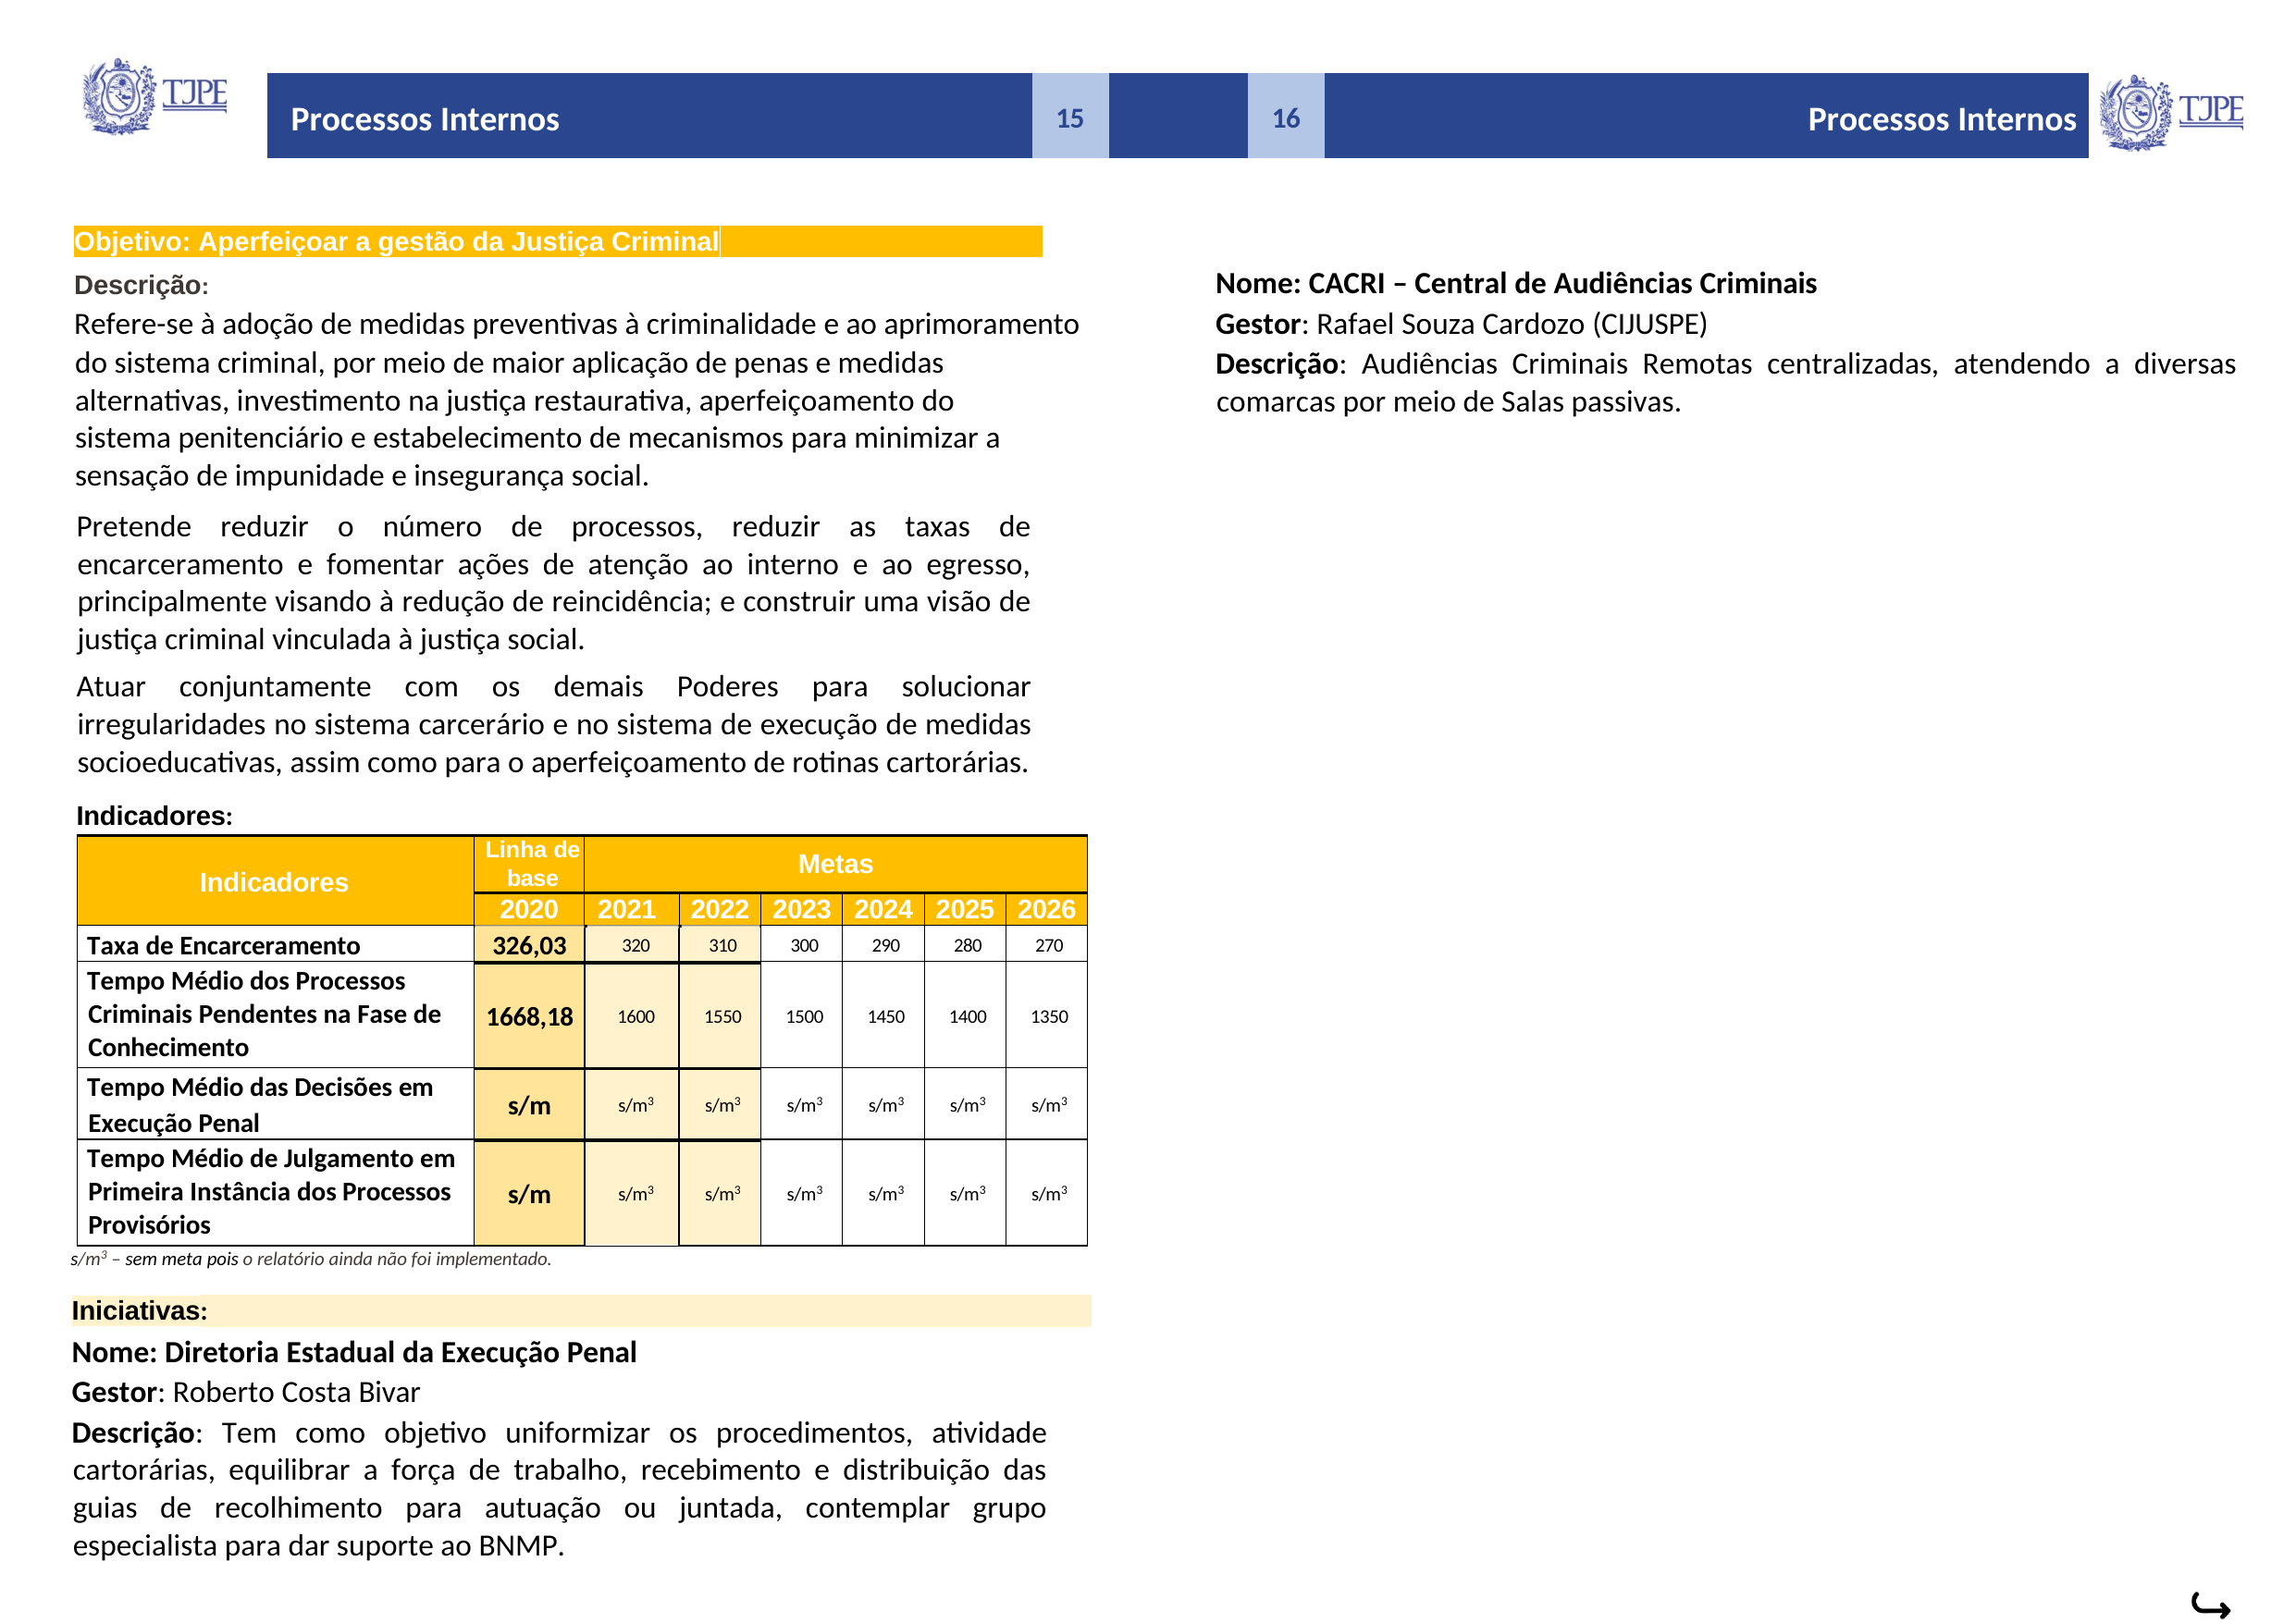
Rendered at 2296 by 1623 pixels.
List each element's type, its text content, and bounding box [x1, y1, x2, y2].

text do sistema criminal, por meio de maior aplicação de penas e medidas alternativas, investimento na justiça restaurativa, aperfeiçoamento do sistema penitenciário e estabelecimento de mecanismos para minimizar a sensação de impunidade e insegurança social. [75, 343, 1048, 494]
table_cell 270 [1006, 926, 1087, 961]
table_cell 1450 [843, 962, 924, 1067]
subtitle Nome: CACRI – Central de Audiências Criminais [1216, 264, 2286, 301]
table_cell 2025 [925, 894, 1006, 925]
table_cell 2022 [680, 894, 760, 925]
table_cell s/m3 [925, 1140, 1006, 1245]
text Descrição: Audiências Criminais Remotas centralizadas, atendendo a diversas comarcas por meio de Salas passivas. [1216, 344, 2238, 419]
text Objetivo: Aperfeiçoar a gestão da Justiça Criminal_____________________ Descrição: [74, 226, 1047, 300]
table_cell Tempo Médio das Decisões em Execução Penal [78, 1068, 474, 1138]
table_cell s/m3 [925, 1068, 1006, 1138]
text Descrição: Tem como objetivo uniformizar os procedimentos, atividade cartorárias, equilibrar a força de trabalho, recebimento e distribuição das guias de recolhimento para autuação ou juntada, contemplar grupo especialista para dar suporte ao BNMP. [71, 1413, 1048, 1564]
text Iniciativas: [71, 1294, 1095, 1327]
text Pretende reduzir o número de processos, reduzir as taxas de encarceramento e fomentar ações de atenção ao interno e ao egresso, principalmente visando à redução de reincidência; e construir uma visão de justiça criminal vinculada à justiça social. [76, 507, 1031, 658]
table_cell 1500 [761, 962, 842, 1067]
table_cell 1400 [925, 962, 1006, 1067]
subtitle Nome: Diretoria Estadual da Execução Penal [71, 1333, 1095, 1370]
table_cell 2026 [1006, 894, 1087, 925]
table_cell s/m [475, 1142, 584, 1245]
table_cell 326,03 [475, 928, 584, 961]
table_header 16 [1248, 73, 1325, 158]
table_header Indicadores [78, 837, 474, 925]
table_cell 1600 [586, 965, 678, 1067]
table_header 15 [1032, 73, 1109, 158]
table_cell 1350 [1006, 962, 1087, 1067]
table_cell s/m3 [1006, 1140, 1087, 1245]
text Gestor: Roberto Costa Bivar [71, 1372, 1095, 1410]
text Atuar conjuntamente com os demais Poderes para solucionar irregularidades no sistema carcerário e no sistema de execução de medidas socioeducativas, assim como para o aperfeiçoamento de rotinas cartorárias. [76, 667, 1031, 781]
table_cell s/m3 [680, 1142, 760, 1245]
table_cell Taxa de Encarceramento [78, 926, 474, 961]
table_cell 310 [680, 928, 760, 961]
table_cell 320 [586, 928, 678, 961]
table_header Processos Internos [1325, 73, 2089, 158]
table_cell s/m3 [586, 1142, 678, 1245]
table_cell 2023 [761, 894, 842, 925]
table_cell Tempo Médio de Julgamento em Primeira Instância dos Processos Provisórios [78, 1140, 474, 1245]
table_cell 2021 [585, 894, 679, 925]
table_header [1109, 73, 1248, 158]
table_header Processos Internos [267, 73, 1032, 158]
table_header Linha de base [475, 837, 584, 891]
table_cell 290 [843, 926, 924, 961]
table_cell s/m3 [1006, 1068, 1087, 1138]
text s/m3 – sem meta pois o relatório ainda não foi implementado. [70, 1247, 1095, 1271]
table_cell Tempo Médio dos Processos Criminais Pendentes na Fase de Conhecimento [78, 962, 474, 1067]
table_cell s/m3 [843, 1068, 924, 1138]
table_cell 1668,18 [475, 965, 584, 1067]
table_header Metas [585, 837, 1087, 891]
table_cell s/m [475, 1070, 584, 1138]
table_cell s/m3 [586, 1070, 678, 1138]
table_cell 300 [761, 926, 842, 961]
table_cell 280 [925, 926, 1006, 961]
table_cell 2020 [475, 894, 584, 925]
text Gestor: Rafael Souza Cardozo (CIJUSPE) [1216, 304, 2286, 341]
table_cell 2024 [843, 894, 924, 925]
table_cell s/m3 [843, 1140, 924, 1245]
text Refere-se à adoção de medidas preventivas à criminalidade e ao aprimoramento [74, 313, 1095, 340]
table_cell s/m3 [761, 1140, 842, 1245]
table_cell 1550 [680, 965, 760, 1067]
table_cell s/m3 [680, 1070, 760, 1138]
table_cell s/m3 [761, 1068, 842, 1138]
text Indicadores: [76, 799, 1095, 831]
